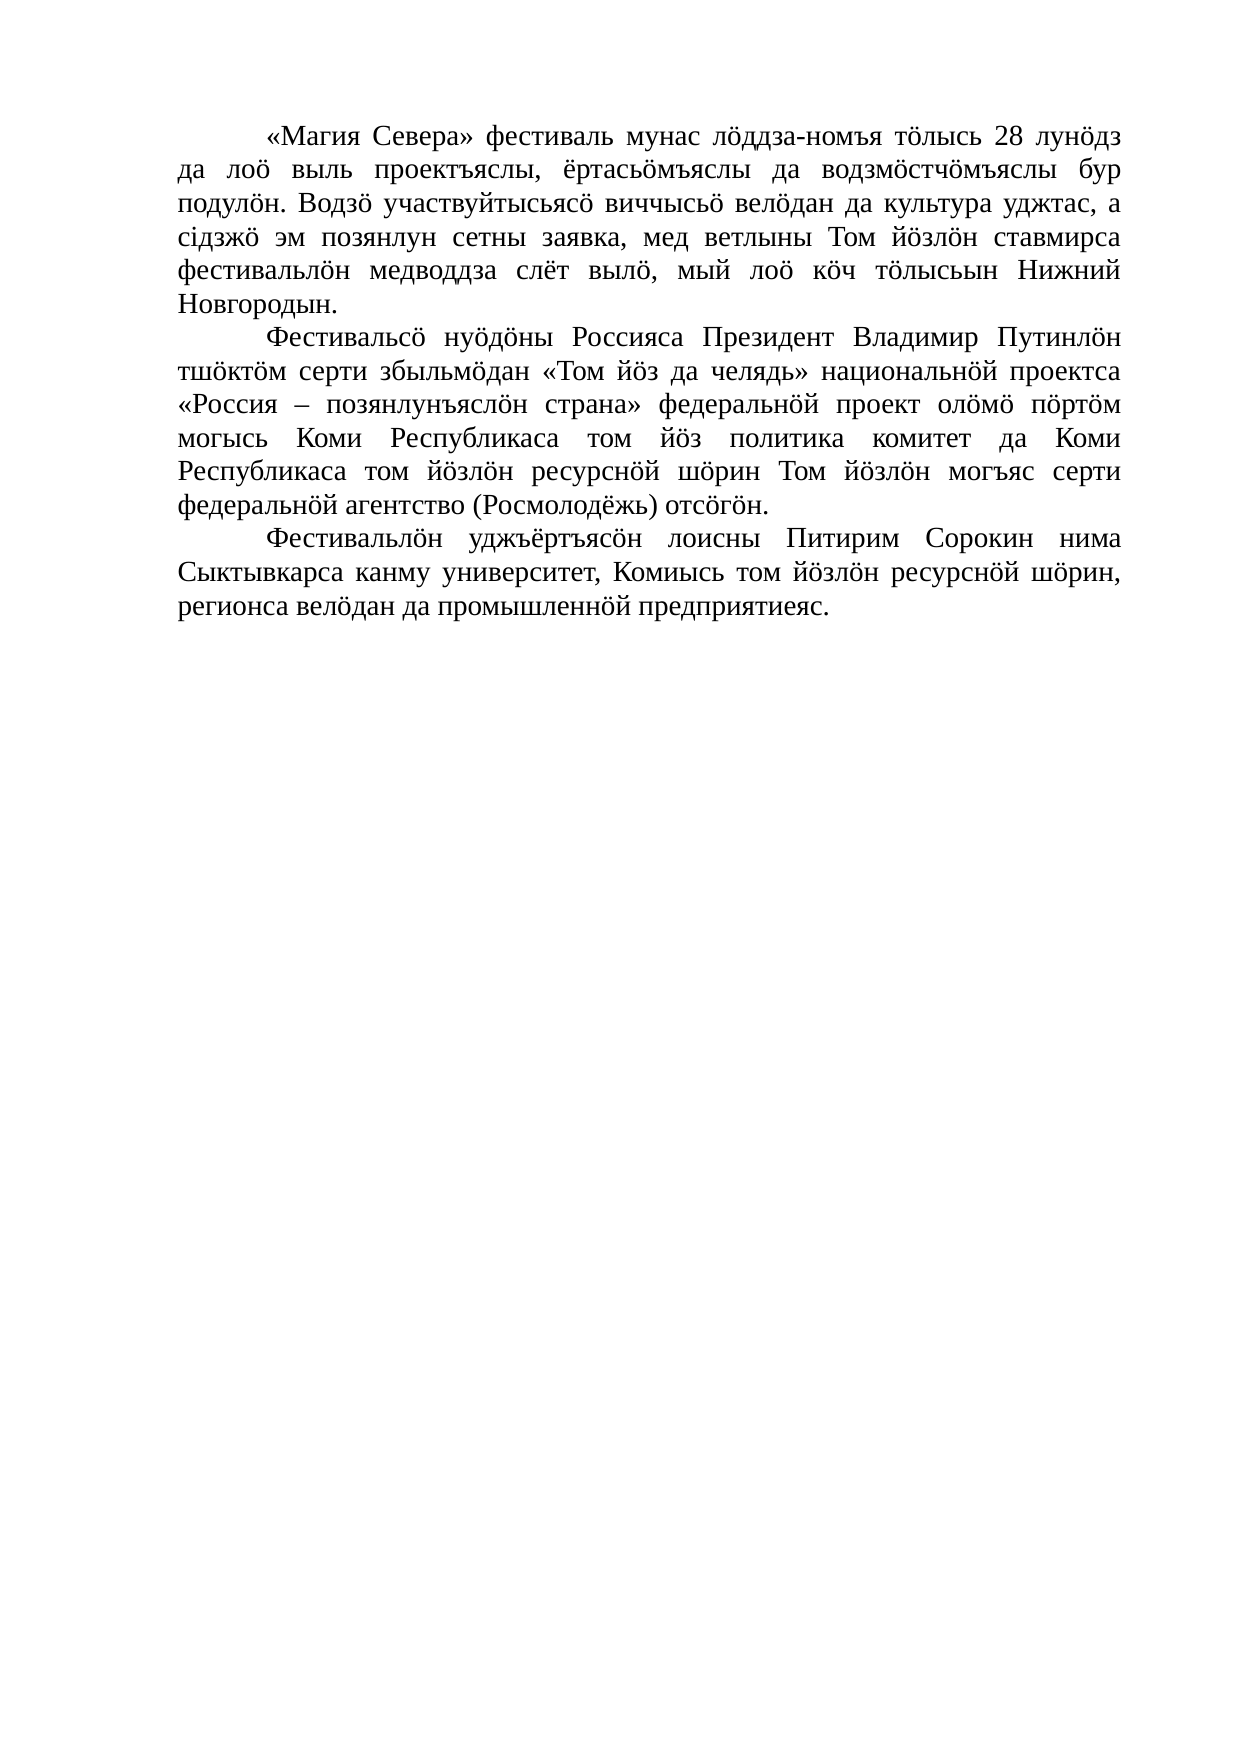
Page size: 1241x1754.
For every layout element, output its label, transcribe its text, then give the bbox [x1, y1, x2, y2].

text «Магия Севера» фестиваль мунас лӧддза-номъя тӧлысь 28 лунӧдз да лоӧ выль проектъяслы, ёртасьӧмъяслы да водзмӧстчӧмъяслы бур подулӧн. Водзӧ участвуйтысьясӧ виччысьӧ велӧдан да культура уджтас, а сідзжӧ эм позянлун сетны заявка, мед ветлыны Том йӧзлӧн ставмирса фестивальлӧн медводдза слёт вылӧ, мый лоӧ кӧч тӧлысьын Нижний Новгородын. [177, 118, 1122, 319]
text Фестивальлӧн уджъёртъясӧн лоисны Питирим Сорокин нима Сыктывкарса канму университет, Комиысь том йӧзлӧн ресурснӧй шӧрин, регионса велӧдан да промышленнӧй предприятиеяс. [177, 521, 1122, 621]
text Фестивальсӧ нуӧдӧны Россияса Президент Владимир Путинлӧн тшӧктӧм серти збыльмӧдан «Том йӧз да челядь» национальнӧй проектса «Россия – позянлунъяслӧн страна» федеральнӧй проект олӧмӧ пӧртӧм могысь Коми Республикаса том йӧз политика комитет да Коми Республикаса том йӧзлӧн ресурснӧй шӧрин Том йӧзлӧн могъяс серти федеральнӧй агентство (Росмолодёжь) отсӧгӧн. [177, 319, 1122, 521]
